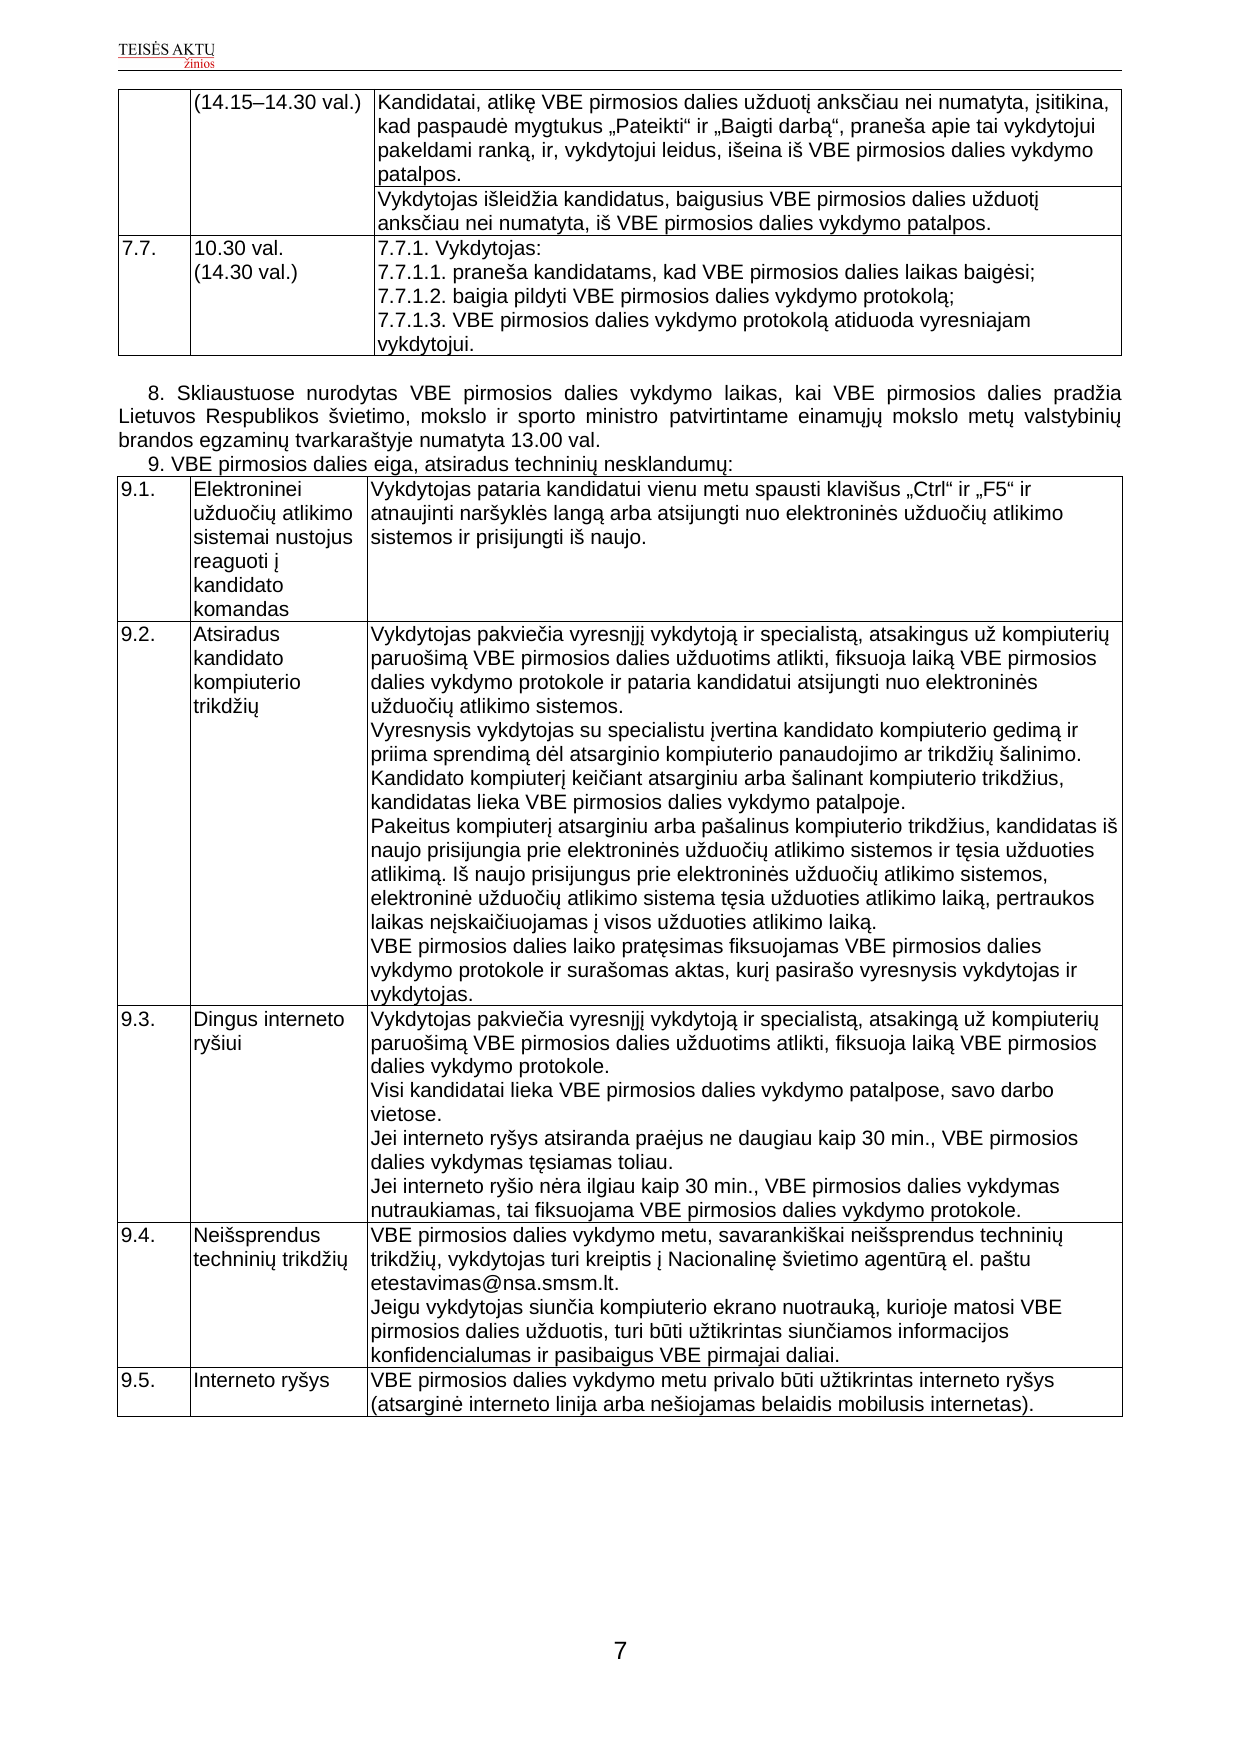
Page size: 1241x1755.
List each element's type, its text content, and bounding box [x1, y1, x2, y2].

table_cell Vykdytojas pakviečia vyresnįjį vykdytoją ir specialistą, atsakingus už kompiuterių paruošimą VBE pirmosios dalies užduotims atlikti, fiksuoja laiką VBE pirmosios dalies vykdymo protokole ir pataria kandidatui atsijungti nuo elektroninės užduočių atlikimo sistemos. Vyresnysis vykdytojas su specialistu įvertina kandidato kompiuterio gedimą ir priima sprendimą dėl atsarginio kompiuterio panaudojimo ar trikdžių šalinimo. Kandidato kompiuterį keičiant atsarginiu arba šalinant kompiuterio trikdžius, kandidatas lieka VBE pirmosios dalies vykdymo patalpoje. Pakeitus kompiuterį atsarginiu arba pašalinus kompiuterio trikdžius, kandidatas iš naujo prisijungia prie elektroninės užduočių atlikimo sistemos ir tęsia užduoties atlikimą. Iš naujo prisijungus prie elektroninės užduočių atlikimo sistemos, elektroninė užduočių atlikimo sistema tęsia užduoties atlikimo laiką, pertraukos laikas neįskaičiuojamas į visos užduoties atlikimo laiką. VBE pirmosios dalies laiko pratęsimas fiksuojamas VBE pirmosios dalies vykdymo protokole ir surašomas aktas, kurį pasirašo vyresnysis vykdytojas ir vykdytojas. [368, 622, 1122, 1005]
table_cell VBE pirmosios dalies vykdymo metu privalo būti užtikrintas interneto ryšys (atsarginė interneto linija arba nešiojamas belaidis mobilusis internetas). [368, 1368, 1122, 1416]
table_cell Kandidatai, atlikę VBE pirmosios dalies užduotį anksčiau nei numatyta, įsitikina, kad paspaudė mygtukus „Pateikti“ ir „Baigti darbą“, praneša apie tai vykdytojui pakeldami ranką, ir, vykdytojui leidus, išeina iš VBE pirmosios dalies vykdymo patalpos. [375, 90, 1121, 186]
table_cell 10.30 val. (14.30 val.) [191, 236, 374, 355]
table_cell Dingus interneto ryšiui [191, 1006, 367, 1222]
table_cell 9.2. [118, 622, 190, 1005]
table_cell 7.7.1. Vykdytojas: 7.7.1.1. praneša kandidatams, kad VBE pirmosios dalies laikas baigėsi; 7.7.1.2. baigia pildyti VBE pirmosios dalies vykdymo protokolą; 7.7.1.3. VBE pirmosios dalies vykdymo protokolą atiduoda vyresniajam vykdytojui. [375, 236, 1121, 355]
text 8. Skliaustuose nurodytas VBE pirmosios dalies vykdymo laikas, kai VBE pirmosios dalies pradžia Lietuvos Respublikos švietimo, mokslo ir sporto ministro patvirtintame einamųjų mokslo metų valstybinių brandos egzaminų tvarkaraštyje numatyta 13.00 val. [118, 380, 1122, 452]
table_header 9.1. [118, 477, 190, 621]
table_cell Interneto ryšys [191, 1368, 367, 1416]
table_cell Neišsprendus techninių trikdžių [191, 1223, 367, 1367]
table_cell Atsiradus kandidato kompiuterio trikdžių [191, 622, 367, 1005]
table_header Elektroninei užduočių atlikimo sistemai nustojus reaguoti į kandidato komandas [191, 477, 367, 621]
table_cell Vykdytojas pakviečia vyresnįjį vykdytoją ir specialistą, atsakingą už kompiuterių paruošimą VBE pirmosios dalies užduotims atlikti, fiksuoja laiką VBE pirmosios dalies vykdymo protokole. Visi kandidatai lieka VBE pirmosios dalies vykdymo patalpose, savo darbo vietose. Jei interneto ryšys atsiranda praėjus ne daugiau kaip 30 min., VBE pirmosios dalies vykdymas tęsiamas toliau. Jei interneto ryšio nėra ilgiau kaip 30 min., VBE pirmosios dalies vykdymas nutraukiamas, tai fiksuojama VBE pirmosios dalies vykdymo protokole. [368, 1006, 1122, 1222]
table_cell 9.3. [118, 1006, 190, 1222]
table_header Vykdytojas pataria kandidatui vienu metu spausti klavišus „Ctrl“ ir „F5“ ir atnaujinti naršyklės langą arba atsijungti nuo elektroninės užduočių atlikimo sistemos ir prisijungti iš naujo. [368, 477, 1122, 621]
table_cell Vykdytojas išleidžia kandidatus, baigusius VBE pirmosios dalies užduotį anksčiau nei numatyta, iš VBE pirmosios dalies vykdymo patalpos. [375, 187, 1121, 234]
text 9. VBE pirmosios dalies eiga, atsiradus techninių nesklandumų: [118, 452, 1122, 476]
table_cell VBE pirmosios dalies vykdymo metu, savarankiškai neišsprendus techninių trikdžių, vykdytojas turi kreiptis į Nacionalinę švietimo agentūrą el. paštu etestavimas@nsa.smsm.lt. Jeigu vykdytojas siunčia kompiuterio ekrano nuotrauką, kurioje matosi VBE pirmosios dalies užduotis, turi būti užtikrintas siunčiamos informacijos konfidencialumas ir pasibaigus VBE pirmajai daliai. [368, 1223, 1122, 1367]
table_cell (14.15–14.30 val.) [191, 90, 374, 234]
table_cell [119, 90, 190, 234]
table_cell 9.5. [118, 1368, 190, 1416]
table_cell 9.4. [118, 1223, 190, 1367]
table_cell 7.7. [119, 236, 190, 355]
